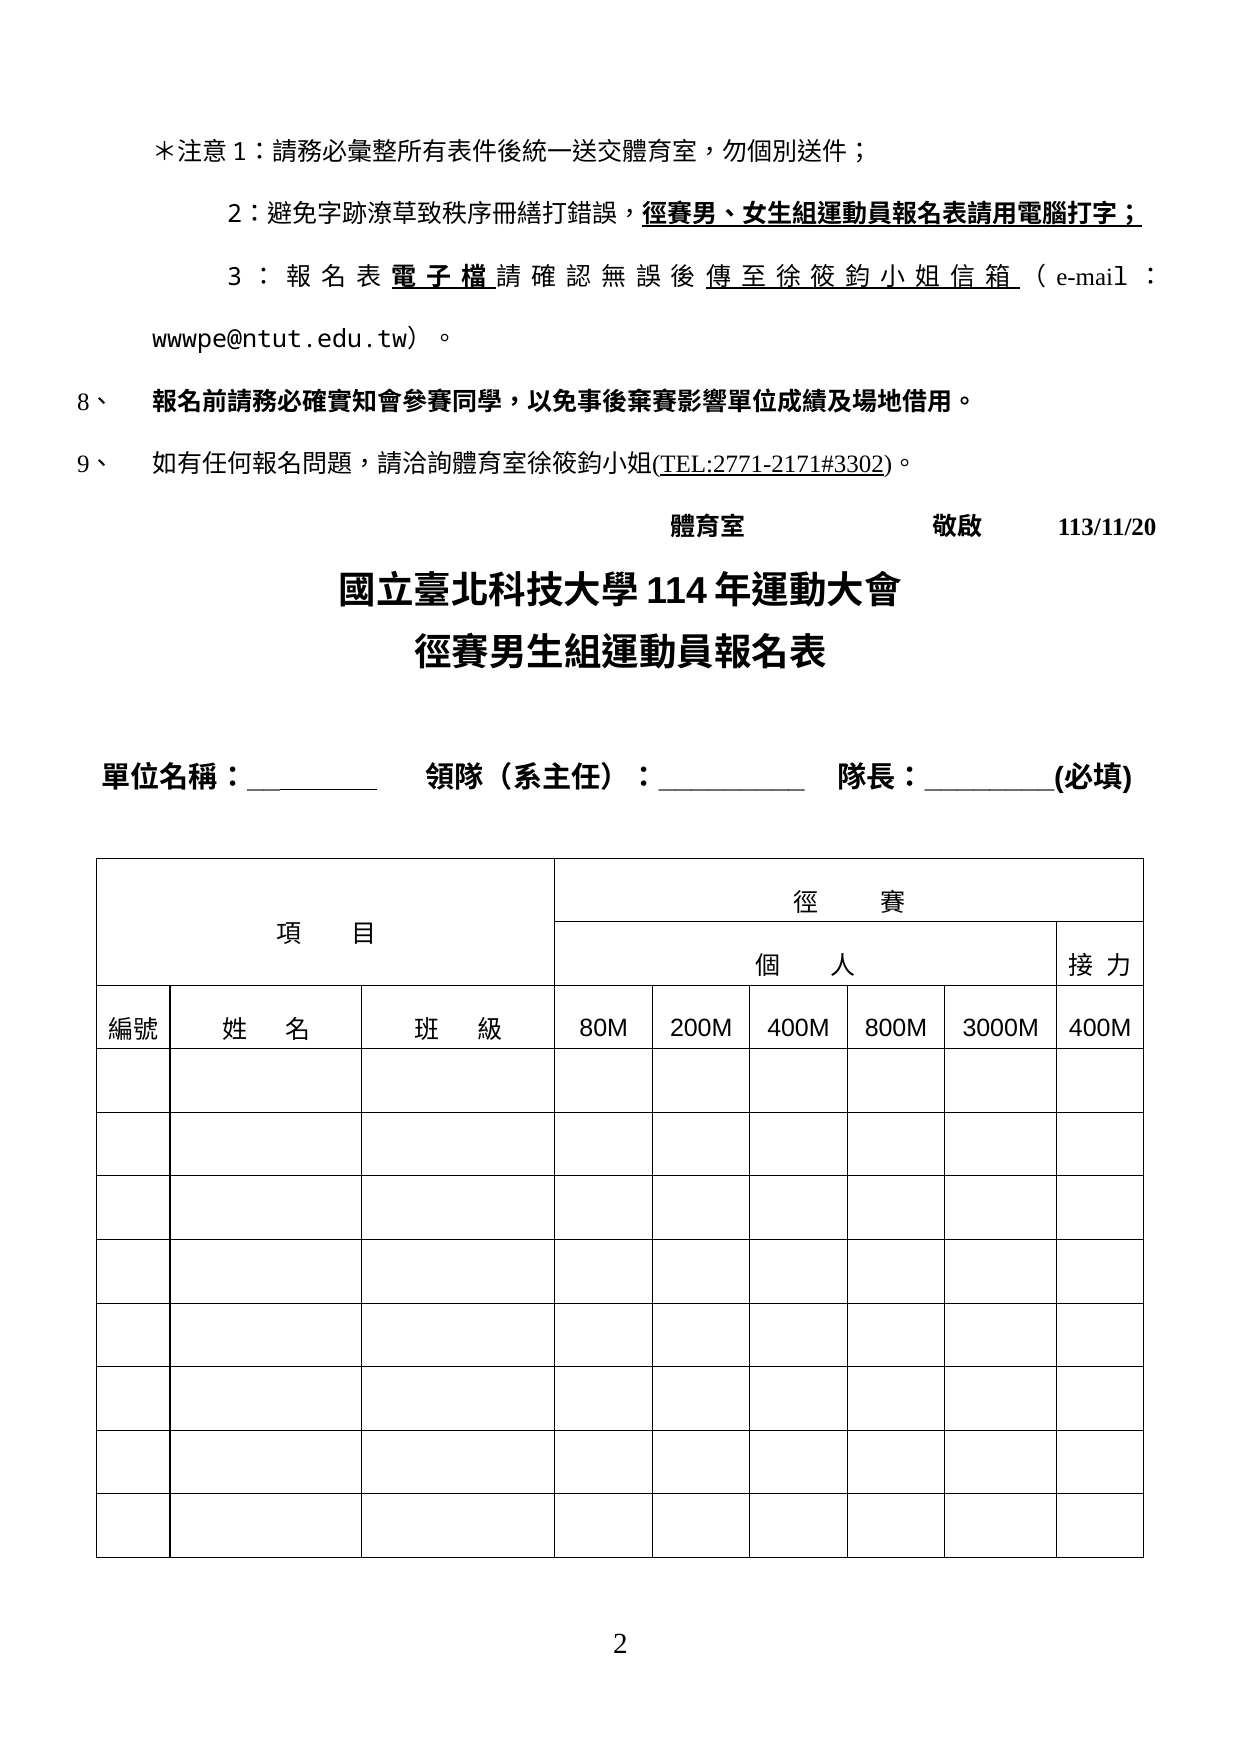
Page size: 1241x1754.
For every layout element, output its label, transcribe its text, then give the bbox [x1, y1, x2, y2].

table_cell [97, 1431, 169, 1493]
table_cell [1057, 1304, 1143, 1366]
table_cell [362, 1113, 554, 1175]
table_cell [848, 1113, 944, 1175]
table_cell [555, 1431, 652, 1493]
table_cell 個 人 [555, 922, 1056, 985]
table_cell [945, 1113, 1056, 1175]
table_cell [945, 1049, 1056, 1112]
table_cell [555, 1113, 652, 1175]
table_cell [653, 1176, 749, 1239]
table_cell 400M [750, 986, 847, 1048]
text ＊注意1：請務必彙整所有表件後統一送交體育室，勿個別送件； [152, 108, 1163, 170]
table_cell [1057, 1049, 1143, 1112]
text 體育室 敬啟 113/11/20 [77, 483, 1163, 545]
table_cell [171, 1176, 361, 1239]
table_cell [945, 1304, 1056, 1366]
table_cell [750, 1176, 847, 1239]
list 報名前請務必確實知會參賽同學，以免事後棄賽影響單位成績及場地借用。 [77, 358, 1163, 420]
table_cell 400M [1057, 986, 1143, 1048]
table_cell [653, 1049, 749, 1112]
table_cell [97, 1176, 169, 1239]
table_cell [848, 1304, 944, 1366]
table_cell [1057, 1431, 1143, 1493]
table_cell [171, 1494, 361, 1557]
text 單位名稱：__ 領隊（系主任）：_________ 隊長：________(必填) [77, 733, 1163, 795]
table_cell [171, 1049, 361, 1112]
table_cell [97, 1049, 169, 1112]
table_header 項 目 [97, 859, 554, 985]
table_cell [1057, 1494, 1143, 1557]
text 2：避免字跡潦草致秩序冊繕打錯誤，徑賽男、女生組運動員報名表請用電腦打字； [152, 170, 1163, 233]
table_cell 80M [555, 986, 652, 1048]
table_cell [653, 1304, 749, 1366]
table_cell [97, 1494, 169, 1557]
list 如有任何報名問題，請洽詢體育室徐筱鈞小姐(TEL:2771-2171#3302)。 [77, 420, 1163, 483]
table_cell [362, 1431, 554, 1493]
table_header 徑 賽 [555, 859, 1143, 921]
table_cell [945, 1494, 1056, 1557]
table_cell [171, 1367, 361, 1429]
table_cell [362, 1367, 554, 1429]
table_cell [1057, 1113, 1143, 1175]
table_cell [945, 1367, 1056, 1429]
table_cell [97, 1240, 169, 1302]
table_cell 3000M [945, 986, 1056, 1048]
table_cell [362, 1176, 554, 1239]
table_cell [555, 1367, 652, 1429]
table_cell [653, 1240, 749, 1302]
table_cell [750, 1049, 847, 1112]
table_cell [848, 1176, 944, 1239]
table_cell [555, 1304, 652, 1366]
table_cell [1057, 1240, 1143, 1302]
table_cell [750, 1367, 847, 1429]
table_cell [848, 1240, 944, 1302]
table_cell [750, 1240, 847, 1302]
table_cell [97, 1367, 169, 1429]
table_cell [1057, 1176, 1143, 1239]
table_cell [848, 1494, 944, 1557]
table_cell [750, 1431, 847, 1493]
text 徑賽男生組運動員報名表 [77, 608, 1163, 670]
table_cell [362, 1049, 554, 1112]
table_cell [1057, 1367, 1143, 1429]
table_cell [653, 1367, 749, 1429]
table_cell [653, 1431, 749, 1493]
table_cell 200M [653, 986, 749, 1048]
table_cell [653, 1494, 749, 1557]
text 國立臺北科技大學114年運動大會 [77, 545, 1163, 608]
table_cell [555, 1494, 652, 1557]
table_cell [653, 1113, 749, 1175]
table_cell [555, 1240, 652, 1302]
table_cell [362, 1494, 554, 1557]
table_cell [97, 1304, 169, 1366]
table_cell 班 級 [362, 986, 554, 1048]
table_cell [945, 1431, 1056, 1493]
table_cell [555, 1176, 652, 1239]
table_cell [848, 1431, 944, 1493]
table_cell [848, 1049, 944, 1112]
table_cell 姓 名 [171, 986, 361, 1048]
table_cell [750, 1494, 847, 1557]
table_cell [945, 1176, 1056, 1239]
table_cell [945, 1240, 1056, 1302]
table_cell [171, 1304, 361, 1366]
table_cell [171, 1431, 361, 1493]
table_cell [750, 1304, 847, 1366]
table_cell 編號 [97, 986, 169, 1048]
table_cell [97, 1113, 169, 1175]
table_cell [555, 1049, 652, 1112]
table_cell [362, 1240, 554, 1302]
table_cell [848, 1367, 944, 1429]
table_cell [171, 1113, 361, 1175]
table_cell [750, 1113, 847, 1175]
text 3：報名表電子檔請確認無誤後傳至徐筱鈞小姐信箱（e-mail：wwwpe@ntut.edu.tw）。 [152, 233, 1163, 358]
table_cell [362, 1304, 554, 1366]
table_cell 接 力 [1057, 922, 1143, 985]
table_cell 800M [848, 986, 944, 1048]
table_cell [171, 1240, 361, 1302]
